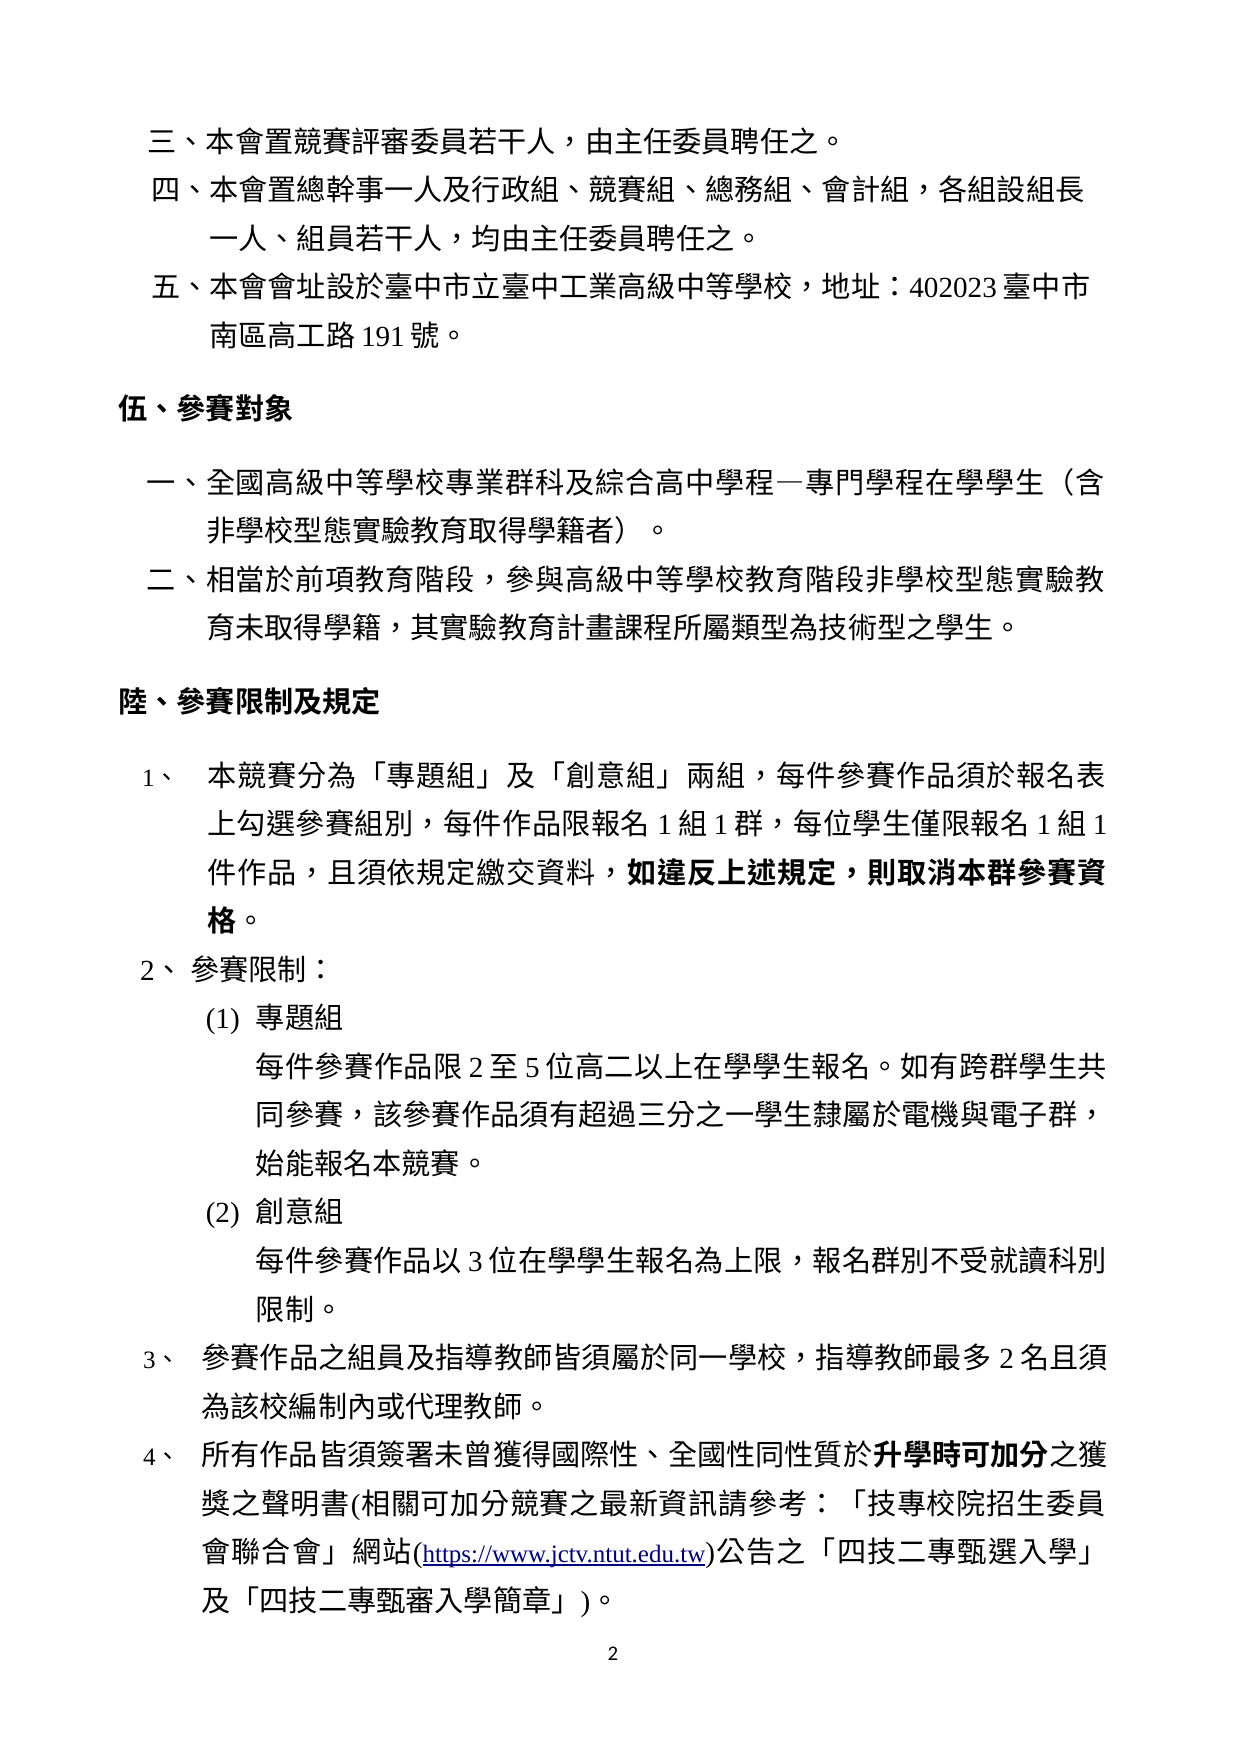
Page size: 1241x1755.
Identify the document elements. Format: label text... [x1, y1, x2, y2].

list 專題組 [206, 995, 1107, 1037]
list 參賽作品之組員及指導教師皆須屬於同一學校，指導教師最多2名且須為該校編制內或代理教師。 [143, 1334, 1107, 1425]
list 參賽限制： [140, 946, 1107, 988]
list 所有作品皆須簽署未曾獲得國際性、全國性同性質於升學時可加分之獲獎之聲明書(相關可加分競賽之最新資訊請參考：「技專校院招生委員會聯合會」網站(https://www.jctv.ntut.edu.tw)公告之「四技二專甄選入學」及「四技二專甄審入學簡章」)。 [143, 1432, 1107, 1619]
text 五、本會會址設於臺中市立臺中工業高級中等學校，地址：402023臺中市南區高工路191號。 [151, 264, 1107, 354]
text 四、本會置總幹事一人及行政組、競賽組、總務組、會計組，各組設組長一人、組員若干人，均由主任委員聘任之。 [151, 167, 1107, 257]
list 本競賽分為「專題組」及「創意組」兩組，每件參賽作品須於報名表上勾選參賽組別，每件作品限報名1組1群，每位學生僅限報名1組1件作品，且須依規定繳交資料，如違反上述規定，則取消本群參賽資格。 [142, 752, 1107, 940]
text 三、本會置競賽評審委員若干人，由主任委員聘任之。 [118, 118, 1107, 160]
text 每件參賽作品限2至5位高二以上在學學生報名。如有跨群學生共同參賽，該參賽作品須有超過三分之一學生隸屬於電機與電子群，始能報名本競賽。 [256, 1043, 1107, 1183]
text 伍、參賽對象 [118, 386, 1107, 428]
list 創意組 [206, 1189, 1107, 1231]
text 陸、參賽限制及規定 [118, 678, 1107, 721]
text 每件參賽作品以3位在學學生報名為上限，報名群別不受就讀科別限制。 [256, 1237, 1107, 1328]
text 一、全國高級中等學校專業群科及綜合高中學程—專門學程在學學生（含非學校型態實驗教育取得學籍者）。 [146, 459, 1107, 550]
text 二、相當於前項教育階段，參與高級中等學校教育階段非學校型態實驗教育未取得學籍，其實驗教育計畫課程所屬類型為技術型之學生。 [146, 556, 1107, 647]
